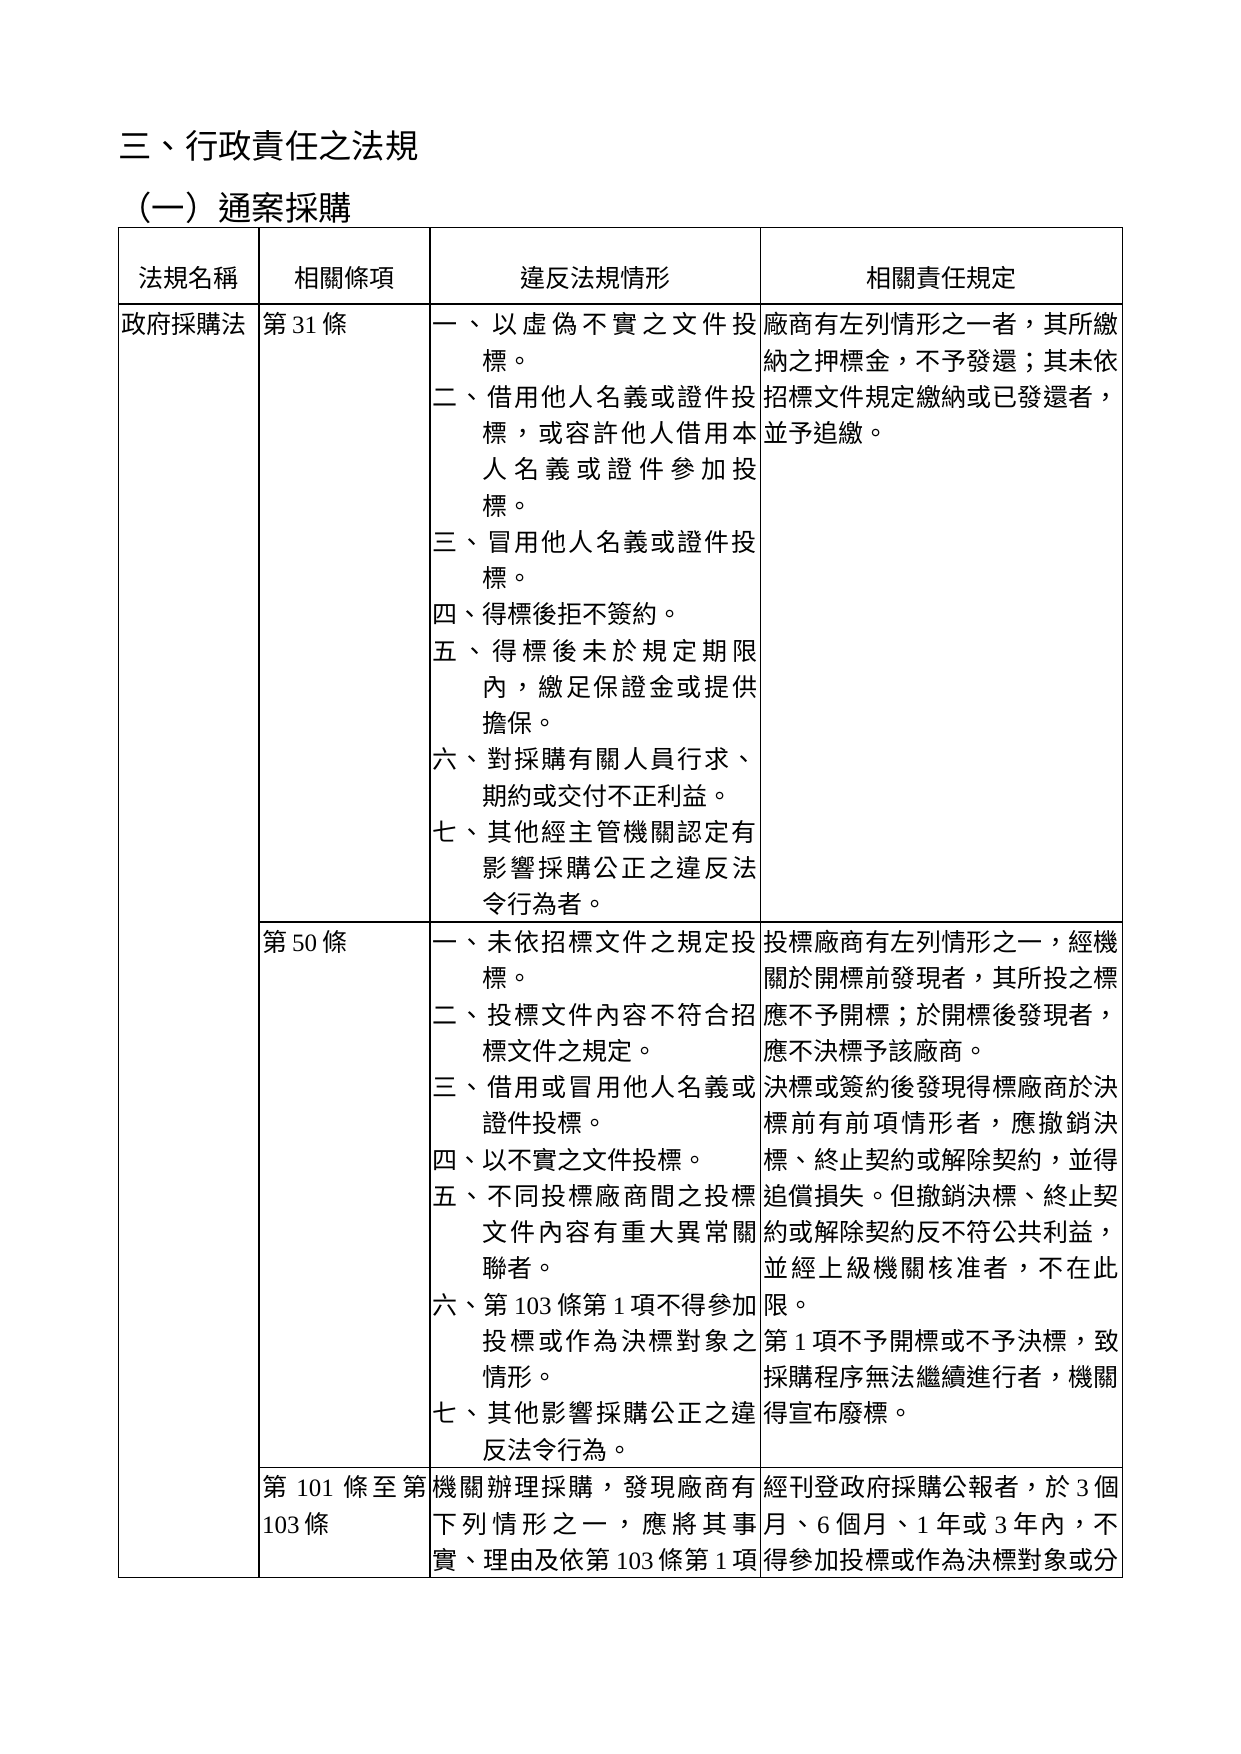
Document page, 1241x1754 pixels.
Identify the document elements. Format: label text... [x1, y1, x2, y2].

table_cell 第101條至第103條 [260, 1468, 429, 1577]
table_cell 一、未依招標文件之規定投標。 二、投標文件內容不符合招標文件之規定。 三、借用或冒用他人名義或證件投標。 四、以不實之文件投標。 五、不同投標廠商間之投標文件內容有重大異常關聯者。 六、第103條第1項不得參加投標或作為決標對象之情形。 七、其他影響採購公正之違反法令行為。 [431, 923, 760, 1466]
table_cell 一、以虛偽不實之文件投標。 二、借用他人名義或證件投標，或容許他人借用本人名義或證件參加投標。 三、冒用他人名義或證件投標。 四、得標後拒不簽約。 五、得標後未於規定期限內，繳足保證金或提供擔保。 六、對採購有關人員行求、期約或交付不正利益。 七、其他經主管機關認定有影響採購公正之違反法令行為者。 [431, 305, 760, 921]
table_cell 廠商有左列情形之一者，其所繳納之押標金，不予發還；其未依招標文件規定繳納或已發還者，並予追繳。 [761, 305, 1122, 921]
text 三、行政責任之法規 [118, 102, 1122, 165]
table_cell 投標廠商有左列情形之一，經機關於開標前發現者，其所投之標應不予開標；於開標後發現者，應不決標予該廠商。 決標或簽約後發現得標廠商於決標前有前項情形者，應撤銷決標、終止契約或解除契約，並得追償損失。但撤銷決標、終止契約或解除契約反不符公共利益，並經上級機關核准者，不在此限。 第1項不予開標或不予決標，致採購程序無法繼續進行者，機關得宣布廢標。 [761, 923, 1122, 1466]
table_header 相關責任規定 [761, 228, 1122, 303]
table_header 相關條項 [260, 228, 429, 303]
table_cell 經刊登政府採購公報者，於3個月、6個月、1年或3年內，不得參加投標或作為決標對象或分 [761, 1468, 1122, 1577]
text （一）通案採購 [118, 165, 1122, 227]
table_header 法規名稱 [119, 228, 258, 303]
table_cell 第31條 [260, 305, 429, 921]
table_cell 政府採購法 [119, 305, 258, 1577]
table_cell 機關辦理採購，發現廠商有下列情形之一，應將其事實、理由及依第103條第1項所定期間通知廠商，並附記如未提出異議者，將刊登政府採購公報： 容許他人借用本人名義或證件參加投標者。 借用或冒用他人名義或證件投標者。 擅自減省工料，情節重大者。 以虛偽不實之文件投標、訂約或履約，情節重大者。 受停業處分期間仍參加投標者。 犯第87條至第92條之罪，經第1審為有罪判決者。 得標後無正當理由而不訂約者。 查驗或驗收不合格，情節重大者。 驗收後不履行保固責任者，情節重大者。 因可歸責於廠商之事由，致延誤履約期限，情節重大者。 違反第65條之規定轉包者。 因可歸責於廠商之事由，致解除或終止契約，情節重大者。 破產程序中之廠商。 歧視性別、原住民、身心障礙或弱勢團體人士，情節重大者。 對採購有關人員行求、期約或交付不正利益者。 廠商之履約連帶保證廠商經機關通知履行連帶保證責任者，適用前項之規定。 [431, 1468, 760, 1577]
table_cell 第50條 [260, 923, 429, 1466]
table_header 違反法規情形 [431, 228, 760, 303]
